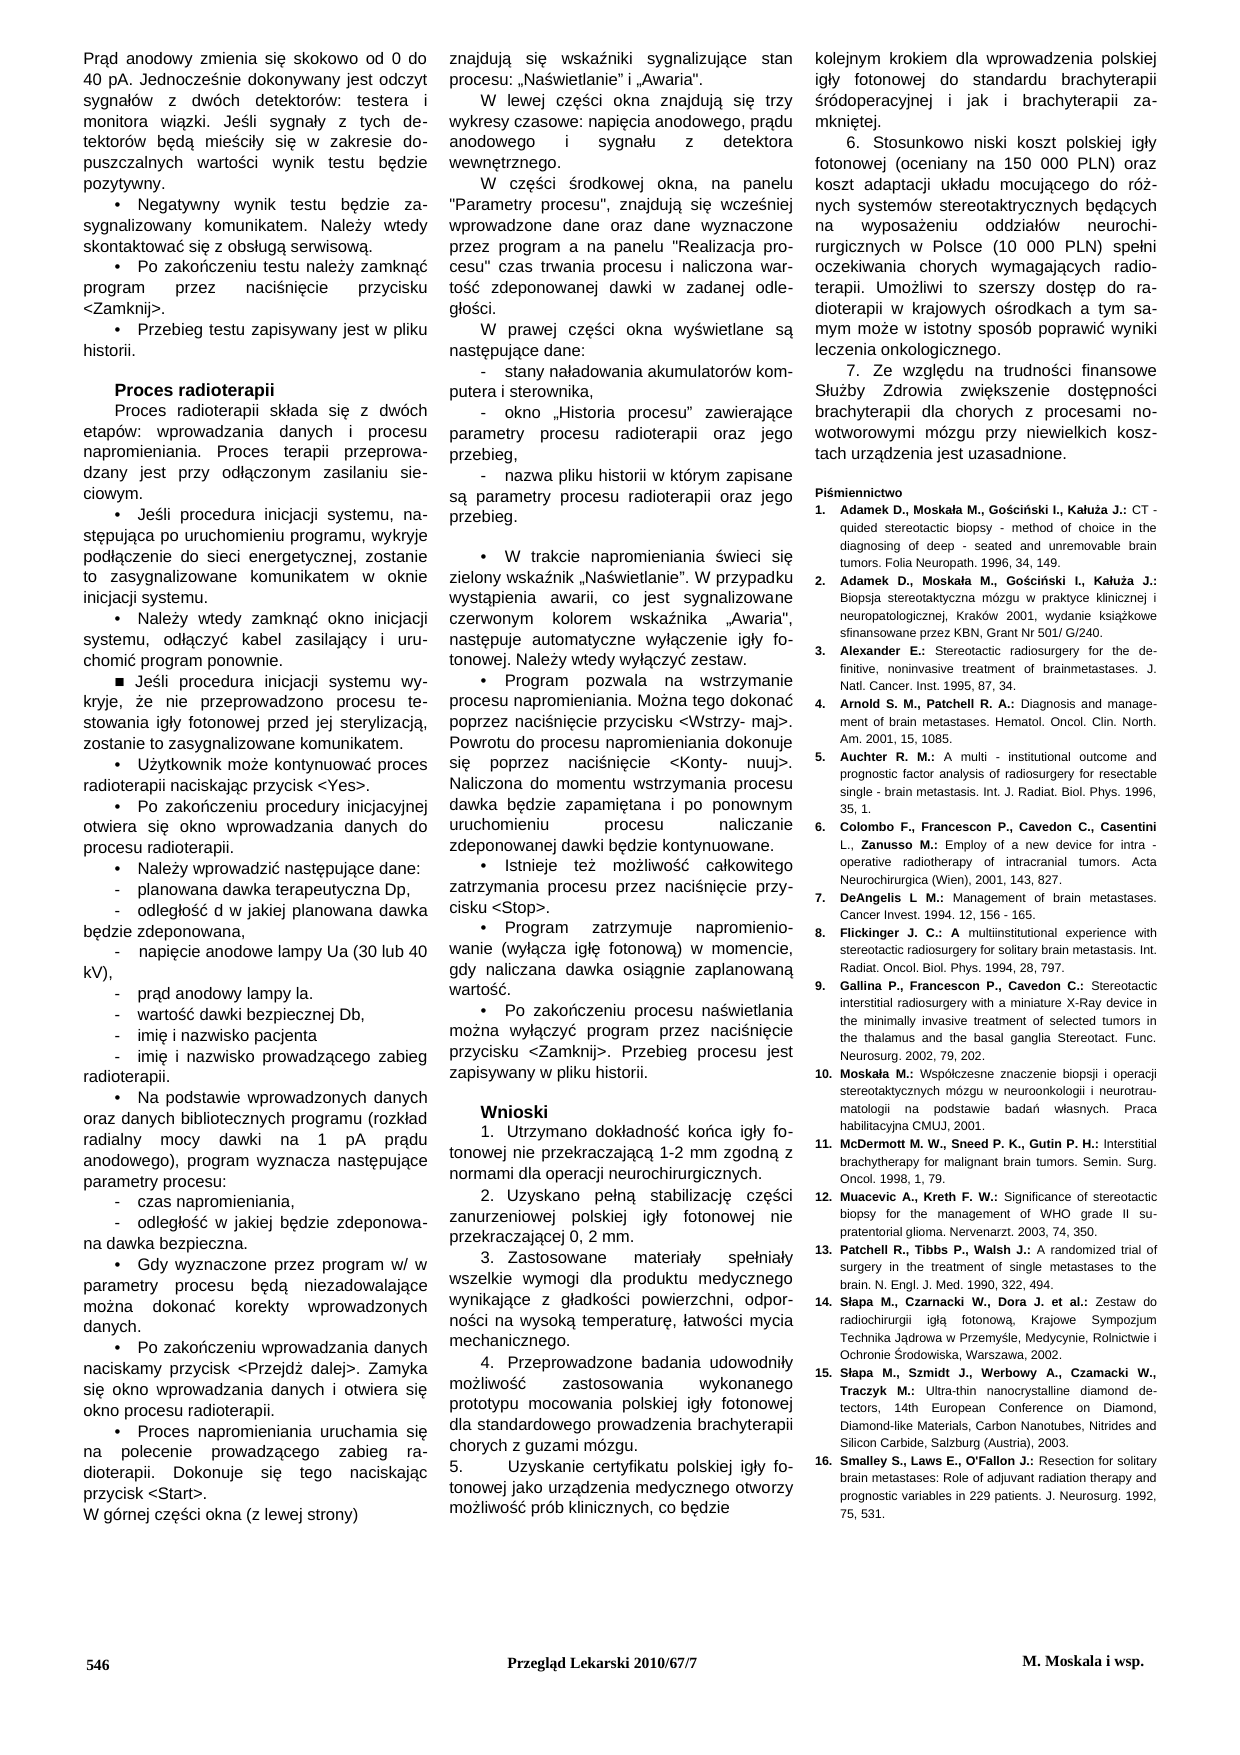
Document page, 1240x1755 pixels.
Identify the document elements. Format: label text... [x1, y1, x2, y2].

list Po zakończeniu procesu naświetla­nia można wyłączyć program przez naci­śnięcie przycisku <Zamknij>. Przebieg pro­cesu jest zapisywany w pliku historii. [449, 1001, 793, 1082]
list Ze względu na trudności finansowe Służby Zdrowia zwiększenie dostępności brachyterapii dla chorych z procesami no­wotworowymi mózgu przy niewielkich kosz­tach urządzenia jest uzasadnione. [815, 360, 1157, 463]
list Należy wtedy zamknąć okno inicja­cji systemu, odłączyć kabel zasilający i uru­chomić program ponownie. [83, 609, 427, 670]
list Przeprowadzone badania udowodni­ły możliwość zastosowania wykonanego prototypu mocowania polskiej igły fotonowej dla standardowego prowadzenia brachyte­rapii chorych z guzami mózgu. [449, 1352, 793, 1454]
list Program pozwala na wstrzymanie procesu napromieniania. Można tego doko­nać poprzez naciśnięcie przycisku <Wstrzy- maj>. Powrotu do procesu napromieniania dokonuje się poprzez naciśnięcie <Konty- nuuj>. Naliczona do momentu wstrzyma­nia procesu dawka będzie zapamiętana i po ponownym uruchomieniu procesu nalicza­nie zdeponowanej dawki będzie kontynu­owane. [449, 671, 793, 855]
list Istnieje też możliwość całkowitego zatrzymania procesu przez naciśnięcie przy­cisku <Stop>. [449, 856, 793, 917]
list Muacevic A., Kreth F. W.: Significance of stereotac­tic biopsy for the management of WHO grade II su­pratentorial glioma. Nervenarzt. 2003, 74, 350. [815, 1189, 1157, 1239]
list imię i nazwisko pacjenta [83, 1026, 427, 1045]
list McDermott M. W., Sneed P. K., Gutin P. H.: Inter­stitial brachytherapy for malignant brain tumors. Semin. Surg. Oncol. 1998, 1, 79. [815, 1137, 1157, 1186]
list Flickinger J. C.: A multiinstitutional experience with stereotactic radiosurgery for solitary brain metasta­sis. Int. Radiat. Oncol. Biol. Phys. 1994, 28, 797. [815, 925, 1157, 975]
list Moskała M.: Współczesne znaczenie biopsji i operacji stereotaktycznych mózgu w neuroonkologii i neurotrau- matologii na podstawie badań własnych. Praca habilitacyjna CMUJ, 2001. [815, 1066, 1157, 1133]
list czas napromieniania, [83, 1192, 427, 1211]
list Po zakończeniu testu należy za­mknąć program przez naciśnięcie przycisku <Zamknij>. [83, 257, 427, 318]
list Patchell R., Tibbs P., Walsh J.: A randomized trial of surgery in the treatment of single metastases to the brain. N. Engl. J. Med. 1990, 322, 494. [815, 1242, 1157, 1292]
list Adamek D., Moskała M., Gościński I., Kałuża J.: Biopsja stereotaktyczna mózgu w praktyce klinicznej i neuropatologicznej, Kraków 2001, wydanie książkowe sfinansowane przez KBN, Grant Nr 501/ G/240. [815, 573, 1157, 641]
list Adamek D., Moskała M., Gościński I., Kałuża J.: CT - quided stereotactic biopsy - method of choice in the diagnosing of deep - seated and unremovable brain tumors. Folia Neuropath. 1996, 34, 149. [815, 503, 1157, 570]
list Proces napromieniania uruchamia się na polecenie prowadzącego zabieg ra­dioterapii. Dokonuje się tego naciskając przycisk <Start>. [83, 1421, 427, 1503]
list DeAngelis L M.: Management of brain metastases. Cancer Invest. 1994. 12, 156 - 165. [815, 890, 1157, 922]
list odległość w jakiej będzie zdeponowa­na dawka bezpieczna. [83, 1213, 427, 1253]
text W prawej części okna wyświetlane są następujące dane: [449, 320, 793, 360]
list prąd anodowy lampy la. [83, 984, 427, 1003]
list nazwa pliku historii w którym zapisane są parametry procesu radioterapii oraz jego przebieg. [449, 466, 793, 526]
text Proces radioterapii [83, 380, 427, 401]
list Słapa M., Czarnacki W., Dora J. et al.: Zestaw do radiochirurgii igłą fotonową, Krajowe Sympozjum Technika Jądrowa w Przemyśle, Medycynie, Rolnictwie i Ochronie Środowiska, Warszawa, 2002. [815, 1295, 1157, 1362]
list Należy wprowadzić następujące dane: [83, 859, 427, 878]
list Jeśli procedura inicjacji systemu, na­stępująca po uruchomieniu programu, wy­kryje podłączenie do sieci energetycznej, zostanie to zasygnalizowane komunikatem w oknie inicjacji systemu. [83, 505, 427, 607]
text Proces radioterapii składa się z dwóch etapów: wprowadzania danych i procesu napromieniania. Proces terapii przeprowa­dzany jest przy odłączonym zasilaniu sie­ciowym. [83, 401, 427, 503]
list Stosunkowo niski koszt polskiej igły fotonowej (oceniany na 150 000 PLN) oraz koszt adaptacji układu mocującego do róż­nych systemów stereotaktrycznych będą­cych na wyposażeniu oddziałów neurochi­rurgicznych w Polsce (10 000 PLN) spełni oczekiwania chorych wymagających radio­terapii. Umożliwi to szerszy dostęp do ra­dioterapii w krajowych ośrodkach a tym sa­mym może w istotny sposób poprawić wy­niki leczenia onkologicznego. [815, 132, 1157, 359]
text W górnej części okna (z lewej strony) [83, 1505, 427, 1524]
list Colombo F., Francescon P., Cavedon C., Casentini L., Zanusso M.: Employ of a new device for intra - operative radiotherapy of intracranial tumors. Acta Neurochirurgica (Wien), 2001, 143, 827. [815, 820, 1157, 887]
list Zastosowane materiały spełniały wszelkie wymogi dla produktu medycznego wynikające z gładkości powierzchni, odpor­ności na wysoką temperaturę, łatwości my­cia mechanicznego. [449, 1247, 793, 1350]
list planowana dawka terapeutyczna Dp, [83, 880, 427, 899]
text M. Moskala i wsp. [1022, 1652, 1157, 1670]
list Użytkownik może kontynuować pro­ces radioterapii naciskając przycisk <Yes>. [83, 755, 427, 795]
list imię i nazwisko prowadzącego zabieg radioterapii. [83, 1046, 427, 1086]
list napięcie anodowe lampy Ua (30 lub 40 kV), [83, 942, 427, 982]
list Utrzymano dokładność końca igły fo­tonowej nie przekraczającą 1-2 mm zgod­ną z normami dla operacji neurochirurgicz­nych. [449, 1122, 793, 1183]
list Auchter R. M.: A multi - institutional outcome and prognostic factor analysis of radiosurgery for resect­able single - brain metastasis. Int. J. Radiat. Biol. Phys. 1996, 35, 1. [815, 749, 1157, 817]
text W części środkowej okna, na panelu "Parametry procesu", znajdują się wcześniej wprowadzone dane oraz dane wyznaczone przez program a na panelu "Realizacja pro­cesu" czas trwania procesu i naliczona war­tość zdeponowanej dawki w zadanej odle­głości. [449, 174, 793, 318]
text kolejnym krokiem dla wprowadzenia polskiej igły fotonowej do standardu brachyterapii śródoperacyjnej i jak i brachyterapii za­mkniętej. [815, 49, 1157, 131]
text ■ Jeśli procedura inicjacji systemu wy­kryje, że nie przeprowadzono procesu te­stowania igły fotonowej przed jej steryliza­cją, zostanie to zasygnalizowane komuni­katem. [83, 671, 427, 753]
text znajdują się wskaźniki sygnalizujące stan procesu: „Naświetlanie” i „Awaria". [449, 49, 793, 89]
list Przebieg testu zapisywany jest w pliku historii. [83, 320, 427, 360]
list W trakcie napromieniania świeci się zielony wskaźnik „Naświetlanie”. W przypad­ku wystąpienia awarii, co jest sygnalizowa­ne czerwonym kolorem wskaźnika „Awaria", następuje automatyczne wyłączenie igły fo­tonowej. Należy wtedy wyłączyć zestaw. [449, 547, 793, 669]
list okno „Historia procesu” zawierające parametry procesu radioterapii oraz jego przebieg, [449, 403, 793, 464]
list wartość dawki bezpiecznej Db, [83, 1005, 427, 1024]
list Na podstawie wprowadzonych da­nych oraz danych bibliotecznych programu (rozkład radialny mocy dawki na 1 pA prą­du anodowego), program wyznacza nastę­pujące parametry procesu: [83, 1088, 427, 1191]
list Negatywny wynik testu będzie za­sygnalizowany komunikatem. Należy wte­dy skontaktować się z obsługą serwisową. [83, 195, 427, 256]
list Gallina P., Francescon P., Cavedon C.: Stereotac­tic interstitial radiosurgery with a miniature X-Ray device in the minimally invasive treatment of selected tumors in the thalamus and the basal ganglia Stereotact. Func. Neurosurg. 2002, 79, 202. [815, 978, 1157, 1063]
text Wnioski [449, 1102, 793, 1122]
list Uzyskano pełną stabilizację części zanurzeniowej polskiej igły fotonowej nie przekraczającej 0, 2 mm. [449, 1185, 793, 1246]
list odległość d w jakiej planowana daw­ka będzie zdeponowana, [83, 901, 427, 941]
list Gdy wyznaczone przez program w/ w parametry procesu będą niezadowalają­ce można dokonać korekty wprowadzonych danych. [83, 1255, 427, 1336]
text Przegląd Lekarski 2010/67/7 [507, 1654, 740, 1672]
list stany naładowania akumulatorów kom­putera i sterownika, [449, 361, 793, 401]
text Prąd anodowy zmienia się skokowo od 0 do 40 pA. Jednocześnie dokonywany jest odczyt sygnałów z dwóch detektorów: teste­ra i monitora wiązki. Jeśli sygnały z tych de­tektorów będą mieściły się w zakresie do­puszczalnych wartości wynik testu będzie pozytywny. [83, 49, 427, 193]
text W lewej części okna znajdują się trzy wykresy czasowe: napięcia anodowego, prądu anodowego i sygnału z detektora wewnętrznego. [449, 91, 793, 172]
text Piśmiennictwo [815, 485, 1157, 500]
text 546 [86, 1655, 116, 1673]
list Po zakończeniu wprowadzania da­nych naciskamy przycisk <Przejdż dalej>. Zamyka się okno wprowadzania danych i otwiera się okno procesu radioterapii. [83, 1338, 427, 1420]
list Alexander E.: Stereotactic radiosurgery for the de­finitive, noninvasive treatment of brainmetastases. J. Natl. Cancer. Inst. 1995, 87, 34. [815, 644, 1157, 693]
list Słapa M., Szmidt J., Werbowy A., Czamacki W., Traczyk M.: Ultra-thin nanocrystalline diamond de­tectors, 14th European Conference on Diamond, Diamond-like Materials, Carbon Nanotubes, Nitrides and Silicon Carbide, Salzburg (Austria), 2003. [815, 1366, 1157, 1450]
list Uzyskanie certyfikatu polskiej igły fo­tonowej jako urządzenia medycznego otwo­rzy możliwość prób klinicznych, co będzie [449, 1456, 793, 1517]
list Po zakończeniu procedury inicjacyj­nej otwiera się okno wprowadzania danych do procesu radioterapii. [83, 796, 427, 857]
list Arnold S. M., Patchell R. A.: Diagnosis and manage­ment of brain metastases. Hematol. Oncol. Clin. North. Am. 2001, 15, 1085. [815, 697, 1157, 746]
list Smalley S., Laws E., O'Fallon J.: Resection for solitary brain metastases: Role of adjuvant radiation therapy and prognostic variables in 229 patients. J. Neurosurg. 1992, 75, 531. [815, 1453, 1157, 1521]
list Program zatrzymuje napromienio­wanie (wyłącza igłę fotonową) w momen­cie, gdy naliczana dawka osiągnie zaplano­waną wartość. [449, 918, 793, 999]
